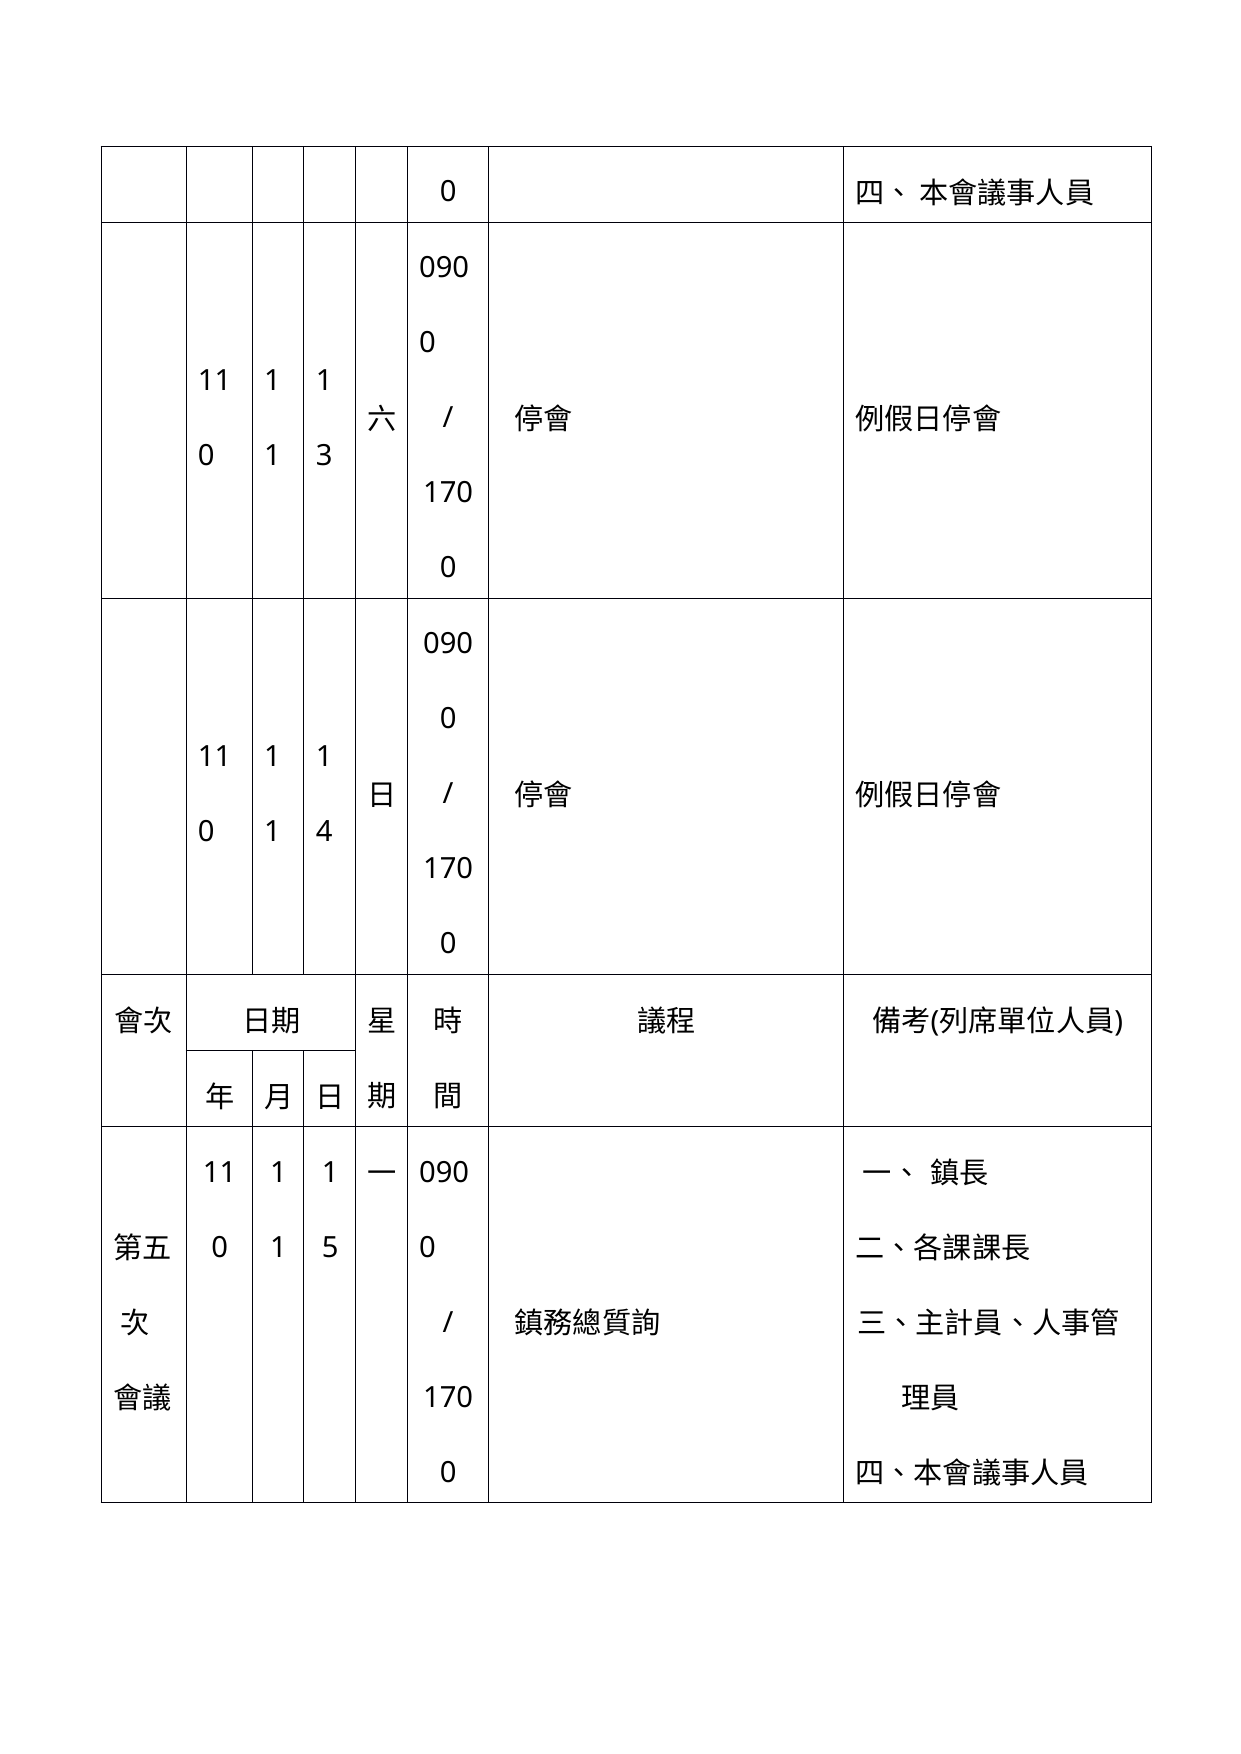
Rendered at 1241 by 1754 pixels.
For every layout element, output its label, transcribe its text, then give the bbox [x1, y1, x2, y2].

table_cell [356, 147, 407, 222]
table_cell 0 [408, 147, 488, 222]
table_cell 停會 [489, 223, 843, 598]
table_cell 會次 [102, 975, 186, 1126]
table_cell [102, 147, 186, 222]
table_cell 鎮長 二、各課課長 三、主計員、人事管理員 四、本會議事人員 [844, 1127, 1151, 1502]
table_cell 11 [253, 599, 303, 974]
table_cell 11 [253, 223, 303, 598]
table_cell 日 [356, 599, 407, 974]
table_cell 第五 次會議 [102, 1127, 186, 1502]
table_cell 13 [304, 223, 355, 598]
table_cell 110 [187, 1127, 252, 1502]
table_cell 月 [253, 1051, 303, 1126]
table_cell 例假日停會 [844, 599, 1151, 974]
table_cell 鎮務總質詢 [489, 1127, 843, 1502]
table_cell 14 [304, 599, 355, 974]
table_cell [102, 599, 186, 974]
table_cell 星期 [356, 975, 407, 1126]
table_cell 15 [304, 1127, 355, 1502]
table_cell [187, 147, 252, 222]
table_cell 六 [356, 223, 407, 598]
table_cell 日 [304, 1051, 355, 1126]
table_cell [102, 223, 186, 598]
table_cell 0900 / 1700 [408, 599, 488, 974]
table_cell 例假日停會 [844, 223, 1151, 598]
table_cell [489, 147, 843, 222]
table_cell 議程 [489, 975, 843, 1126]
table_cell 備考(列席單位人員) [844, 975, 1151, 1126]
table_cell 一 [356, 1127, 407, 1502]
table_cell 停會 [489, 599, 843, 974]
table_cell 0900 / 1700 [408, 223, 488, 598]
table_cell 鎮長 各課課長 主計員、人事管理員 本會議事人員 [844, 147, 1151, 222]
table_cell 時間 [408, 975, 488, 1126]
table_cell 110 [187, 223, 252, 598]
table_cell 年 [187, 1051, 252, 1126]
table_cell [253, 147, 303, 222]
table_cell [304, 147, 355, 222]
table_cell 11 [253, 1127, 303, 1502]
table_cell 日期 [187, 975, 355, 1050]
table_cell 0900 / 1700 [408, 1127, 488, 1502]
table_cell 110 [187, 599, 252, 974]
